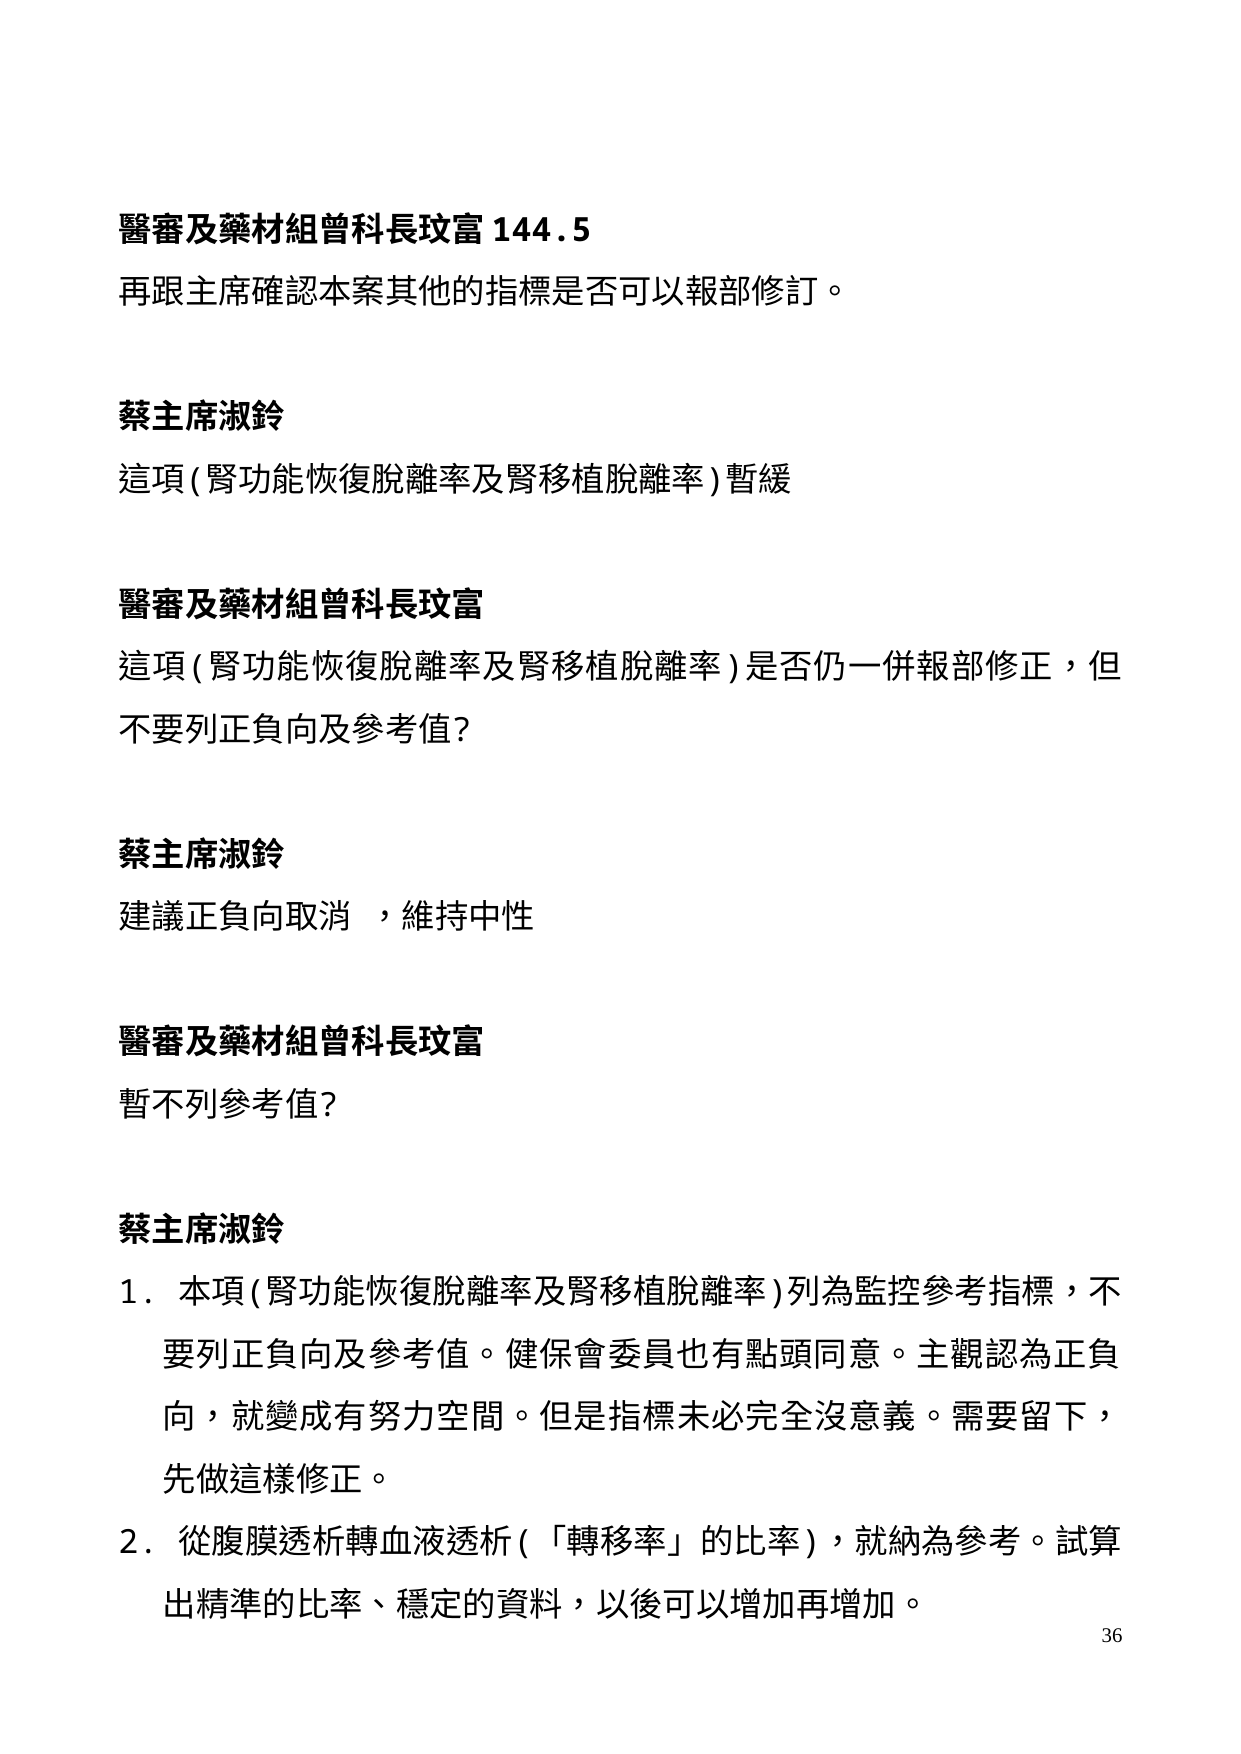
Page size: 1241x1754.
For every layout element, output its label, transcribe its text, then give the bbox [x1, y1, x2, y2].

text 醫審及藥材組曾科長玟富144.5 [118, 185, 1122, 248]
text 1. 本項(腎功能恢復脫離率及腎移植脫離率)列為監控參考指標，不要列正負向及參考值。健保會委員也有點頭同意。主觀認為正負向，就變成有努力空間。但是指標未必完全沒意義。需要留下，先做這樣修正。 [118, 1248, 1122, 1498]
text 醫審及藥材組曾科長玟富 [118, 998, 1122, 1060]
text 這項(腎功能恢復脫離率及腎移植脫離率)暫緩 [118, 435, 1122, 498]
text 蔡主席淑鈴 [118, 373, 1122, 435]
text 暫不列參考值? [118, 1060, 1122, 1123]
text 蔡主席淑鈴 [118, 810, 1122, 873]
text 再跟主席確認本案其他的指標是否可以報部修訂。 [118, 248, 1122, 310]
text 醫審及藥材組曾科長玟富 [118, 560, 1122, 623]
text 建議正負向取消 ，維持中性 [118, 873, 1122, 935]
text 這項(腎功能恢復脫離率及腎移植脫離率)是否仍一併報部修正，但不要列正負向及參考值? [118, 623, 1122, 748]
text 蔡主席淑鈴 [118, 1185, 1122, 1248]
text 2. 從腹膜透析轉血液透析(「轉移率」的比率)，就納為參考。試算出精準的比率、穩定的資料，以後可以增加再增加。 [118, 1498, 1122, 1623]
